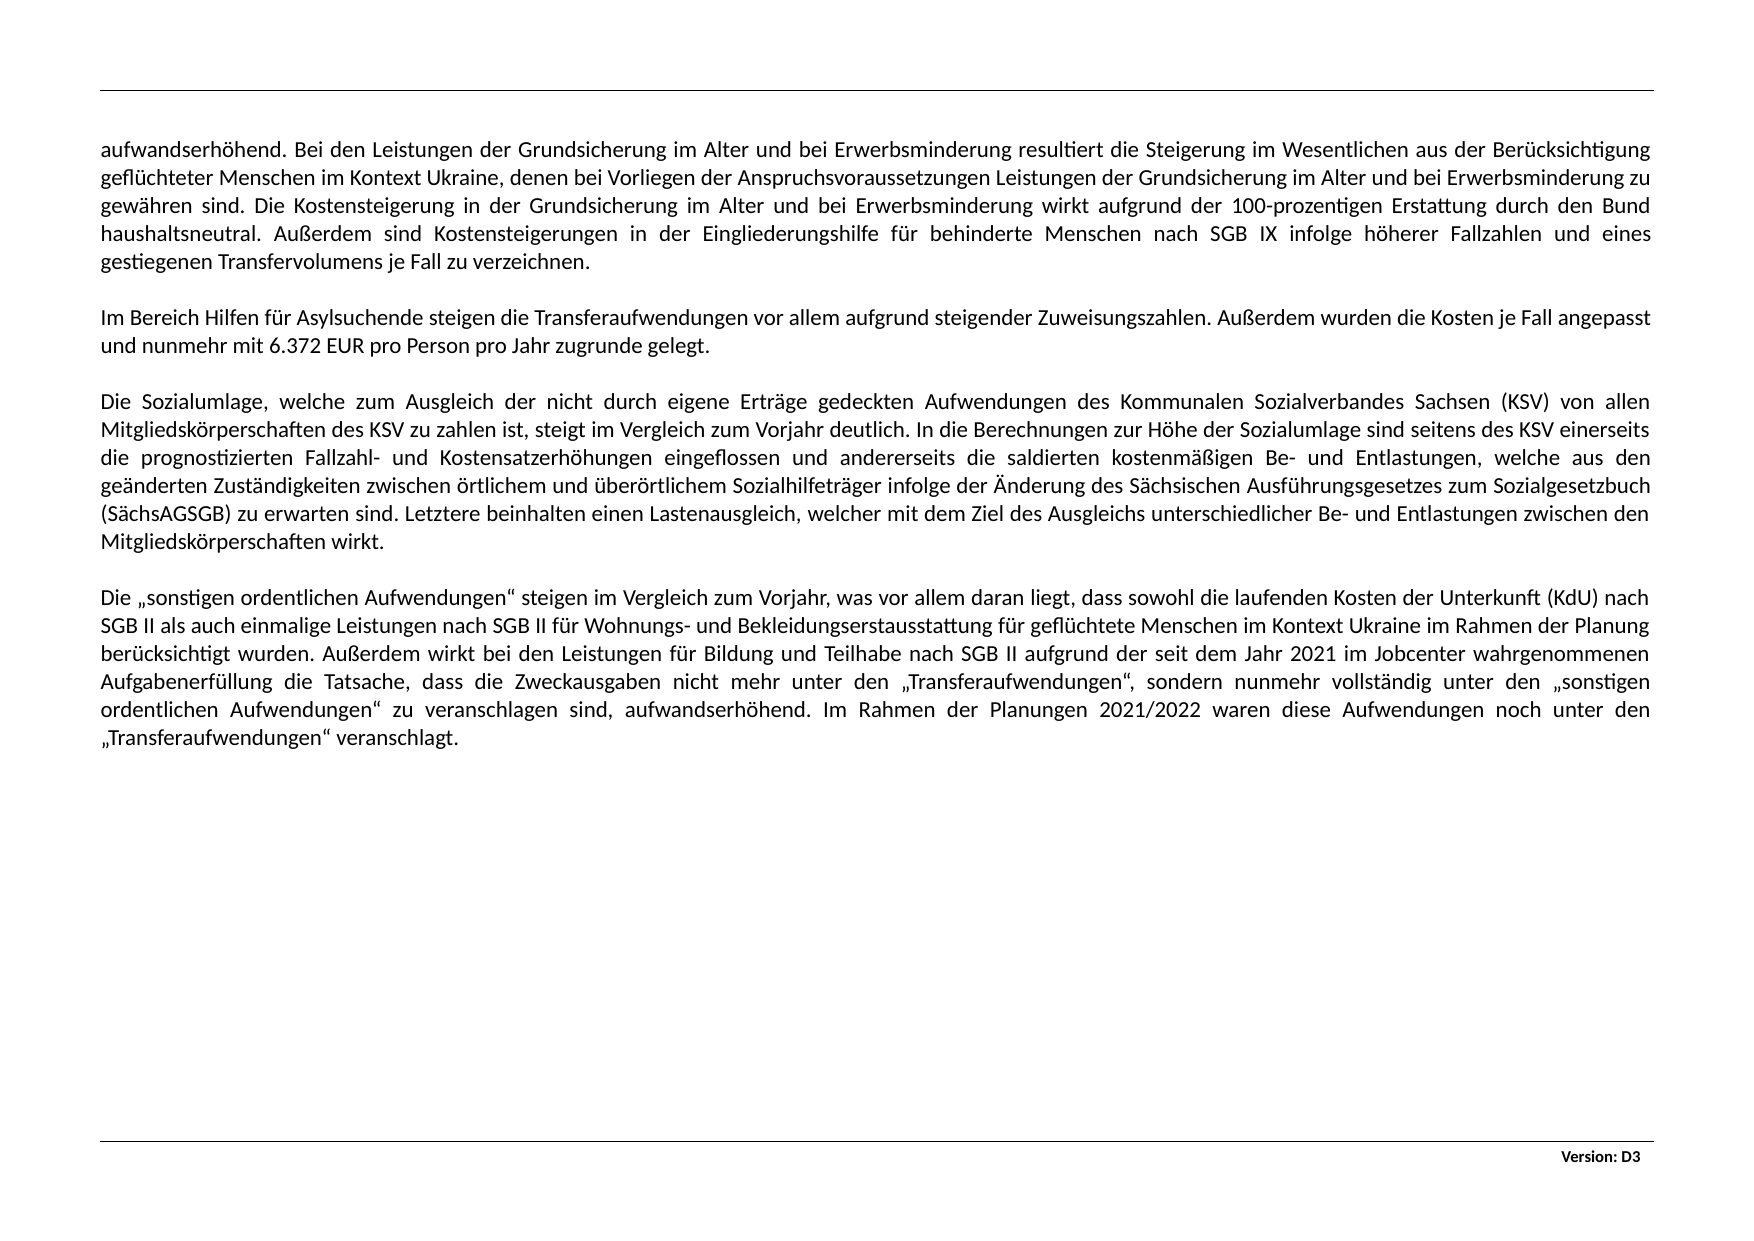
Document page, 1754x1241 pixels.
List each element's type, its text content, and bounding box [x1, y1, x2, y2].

text Im Bereich Hilfen für Asylsuchende steigen die Transferaufwendungen vor allem aufgrund steigender Zuweisungszahlen. Außerdem wurden die Kosten je Fall angepasst und nunmehr mit 6.372 EUR pro Person pro Jahr zugrunde gelegt. [100, 303, 1653, 359]
text Die „sonstigen ordentlichen Aufwendungen“ steigen im Vergleich zum Vorjahr, was vor allem daran liegt, dass sowohl die laufenden Kosten der Unterkunft (KdU) nach SGB II als auch einmalige Leistungen nach SGB II für Wohnungs- und Bekleidungserstausstattung für geflüchtete Menschen im Kontext Ukraine im Rahmen der Planung berücksichtigt wurden. Außerdem wirkt bei den Leistungen für Bildung und Teilhabe nach SGB II aufgrund der seit dem Jahr 2021 im Jobcenter wahrgenommenen Aufgabenerfüllung die Tatsache, dass die Zweckausgaben nicht mehr unter den „Transferaufwendungen“, sondern nunmehr vollständig unter den „sonstigen ordentlichen Aufwendungen“ zu veranschlagen sind, aufwandserhöhend. Im Rahmen der Planungen 2021/2022 waren diese Aufwendungen noch unter den „Transferaufwendungen“ veranschlagt. [100, 583, 1653, 752]
text Die Sozialumlage, welche zum Ausgleich der nicht durch eigene Erträge gedeckten Aufwendungen des Kommunalen Sozialverbandes Sachsen (KSV) von allen Mitgliedskörperschaften des KSV zu zahlen ist, steigt im Vergleich zum Vorjahr deutlich. In die Berechnungen zur Höhe der Sozialumlage sind seitens des KSV einerseits die prognostizierten Fallzahl- und Kostensatzerhöhungen eingeflossen und andererseits die saldierten kostenmäßigen Be- und Entlastungen, welche aus den geänderten Zuständigkeiten zwischen örtlichem und überörtlichem Sozialhilfeträger infolge der Änderung des Sächsischen Ausführungsgesetzes zum Sozialgesetzbuch (SächsAGSGB) zu erwarten sind. Letztere beinhalten einen Lastenausgleich, welcher mit dem Ziel des Ausgleichs unterschiedlicher Be- und Entlastungen zwischen den Mitgliedskörperschaften wirkt. [100, 387, 1653, 555]
text aufwandserhöhend. Bei den Leistungen der Grundsicherung im Alter und bei Erwerbsminderung resultiert die Steigerung im Wesentlichen aus der Berücksichtigung geflüchteter Menschen im Kontext Ukraine, denen bei Vorliegen der Anspruchsvoraussetzungen Leistungen der Grundsicherung im Alter und bei Erwerbsminderung zu gewähren sind. Die Kostensteigerung in der Grundsicherung im Alter und bei Erwerbsminderung wirkt aufgrund der 100-prozentigen Erstattung durch den Bund haushaltsneutral. Außerdem sind Kostensteigerungen in der Eingliederungshilfe für behinderte Menschen nach SGB IX infolge höherer Fallzahlen und eines gestiegenen Transfervolumens je Fall zu verzeichnen. [100, 135, 1653, 275]
